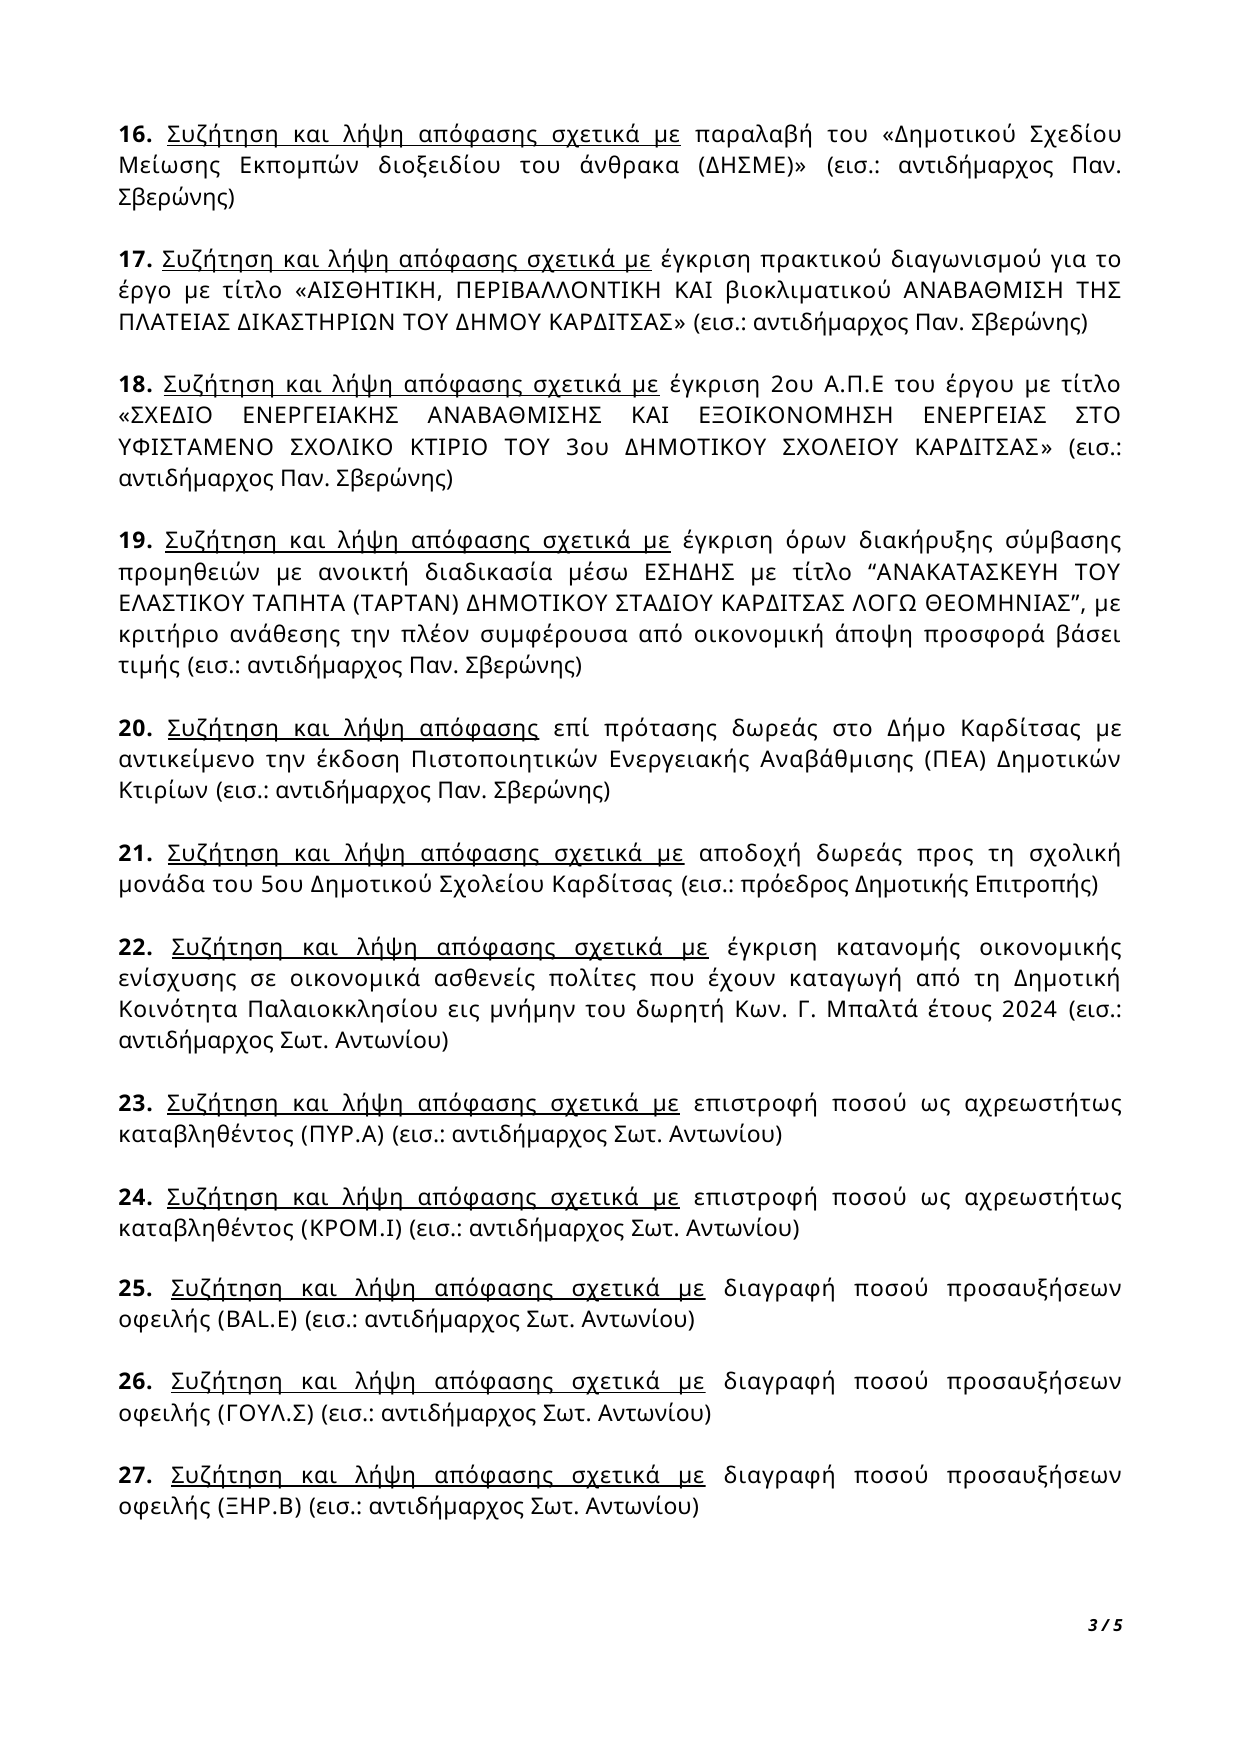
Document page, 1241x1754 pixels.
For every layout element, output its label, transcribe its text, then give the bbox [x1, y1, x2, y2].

list 27. Συζήτηση και λήψη απόφασης σχετικά με διαγραφή ποσού προσαυξήσεων οφειλής (ΞΗΡ.Β) (εισ.: αντιδήμαρχος Σωτ. Αντωνίου) [118, 1459, 1122, 1522]
list 20. Συζήτηση και λήψη απόφασης επί πρότασης δωρεάς στο Δήμο Καρδίτσας με αντικείμενο την έκδοση Πιστοποιητικών Ενεργειακής Αναβάθμισης (ΠΕΑ) Δημοτικών Κτιρίων (εισ.: αντιδήμαρχος Παν. Σβερώνης) [118, 712, 1122, 806]
list 18. Συζήτηση και λήψη απόφασης σχετικά με έγκριση 2ου Α.Π.Ε του έργου με τίτλο «ΣΧΕΔΙΟ ΕΝΕΡΓΕΙΑΚΗΣ ΑΝΑΒΑΘΜΙΣΗΣ ΚΑΙ ΕΞΟΙΚΟΝΟΜΗΣΗ ΕΝΕΡΓΕΙΑΣ ΣΤΟ ΥΦΙΣΤΑΜΕΝΟ ΣΧΟΛΙΚΟ ΚΤΙΡΙΟ ΤΟΥ 3ου ΔΗΜΟΤΙΚΟΥ ΣΧΟΛΕΙΟΥ ΚΑΡΔΙΤΣΑΣ» (εισ.: αντιδήμαρχος Παν. Σβερώνης) [118, 368, 1122, 493]
list 25. Συζήτηση και λήψη απόφασης σχετικά με διαγραφή ποσού προσαυξήσεων οφειλής (BAL.E) (εισ.: αντιδήμαρχος Σωτ. Αντωνίου) [118, 1272, 1122, 1334]
list 24. Συζήτηση και λήψη απόφασης σχετικά με επιστροφή ποσού ως αχρεωστήτως καταβληθέντος (ΚΡΟΜ.Ι) (εισ.: αντιδήμαρχος Σωτ. Αντωνίου) [118, 1181, 1122, 1243]
list 21. Συζήτηση και λήψη απόφασης σχετικά με αποδοχή δωρεάς προς τη σχολική μονάδα του 5ου Δημοτικού Σχολείου Καρδίτσας (εισ.: πρόεδρος Δημοτικής Επιτροπής) [118, 837, 1122, 899]
list 22. Συζήτηση και λήψη απόφασης σχετικά με έγκριση κατανομής οικονομικής ενίσχυσης σε οικονομικά ασθενείς πολίτες που έχουν καταγωγή από τη Δημοτική Κοινότητα Παλαιοκκλησίου εις μνήμην του δωρητή Κων. Γ. Μπαλτά έτους 2024 (εισ.: αντιδήμαρχος Σωτ. Αντωνίου) [118, 931, 1122, 1056]
list 17. Συζήτηση και λήψη απόφασης σχετικά με έγκριση πρακτικού διαγωνισμού για το έργο με τίτλο «ΑΙΣΘΗΤΙΚΗ, ΠΕΡΙΒΑΛΛΟΝΤΙΚΗ ΚΑΙ βιοκλιματικού ΑΝΑΒΑΘΜΙΣΗ ΤΗΣ ΠΛΑΤΕΙΑΣ ΔΙΚΑΣΤΗΡΙΩΝ ΤΟΥ ΔΗΜΟΥ ΚΑΡΔΙΤΣΑΣ» (εισ.: αντιδήμαρχος Παν. Σβερώνης) [118, 243, 1122, 337]
list 26. Συζήτηση και λήψη απόφασης σχετικά με διαγραφή ποσού προσαυξήσεων οφειλής (ΓΟΥΛ.Σ) (εισ.: αντιδήμαρχος Σωτ. Αντωνίου) [118, 1365, 1122, 1428]
list 19. Συζήτηση και λήψη απόφασης σχετικά με έγκριση όρων διακήρυξης σύμβασης προμηθειών με ανοικτή διαδικασία μέσω ΕΣΗΔΗΣ με τίτλο “ΑΝΑΚΑΤΑΣΚΕΥΗ ΤΟΥ ΕΛΑΣΤΙΚΟΥ ΤΑΠΗΤΑ (ΤΑΡΤΑΝ) ΔΗΜΟΤΙΚΟΥ ΣΤΑΔΙΟΥ ΚΑΡΔΙΤΣΑΣ ΛΟΓΩ ΘΕΟΜΗΝΙΑΣ”, με κριτήριο ανάθεσης την πλέον συμφέρουσα από οικονομική άποψη προσφορά βάσει τιμής (εισ.: αντιδήμαρχος Παν. Σβερώνης) [118, 524, 1122, 681]
list 23. Συζήτηση και λήψη απόφασης σχετικά με επιστροφή ποσού ως αχρεωστήτως καταβληθέντος (ΠΥΡ.Α) (εισ.: αντιδήμαρχος Σωτ. Αντωνίου) [118, 1087, 1122, 1149]
list 16. Συζήτηση και λήψη απόφασης σχετικά με παραλαβή του «Δημοτικού Σχεδίου Μείωσης Εκπομπών διοξειδίου του άνθρακα (ΔΗΣΜΕ)» (εισ.: αντιδήμαρχος Παν. Σβερώνης) [118, 118, 1122, 212]
